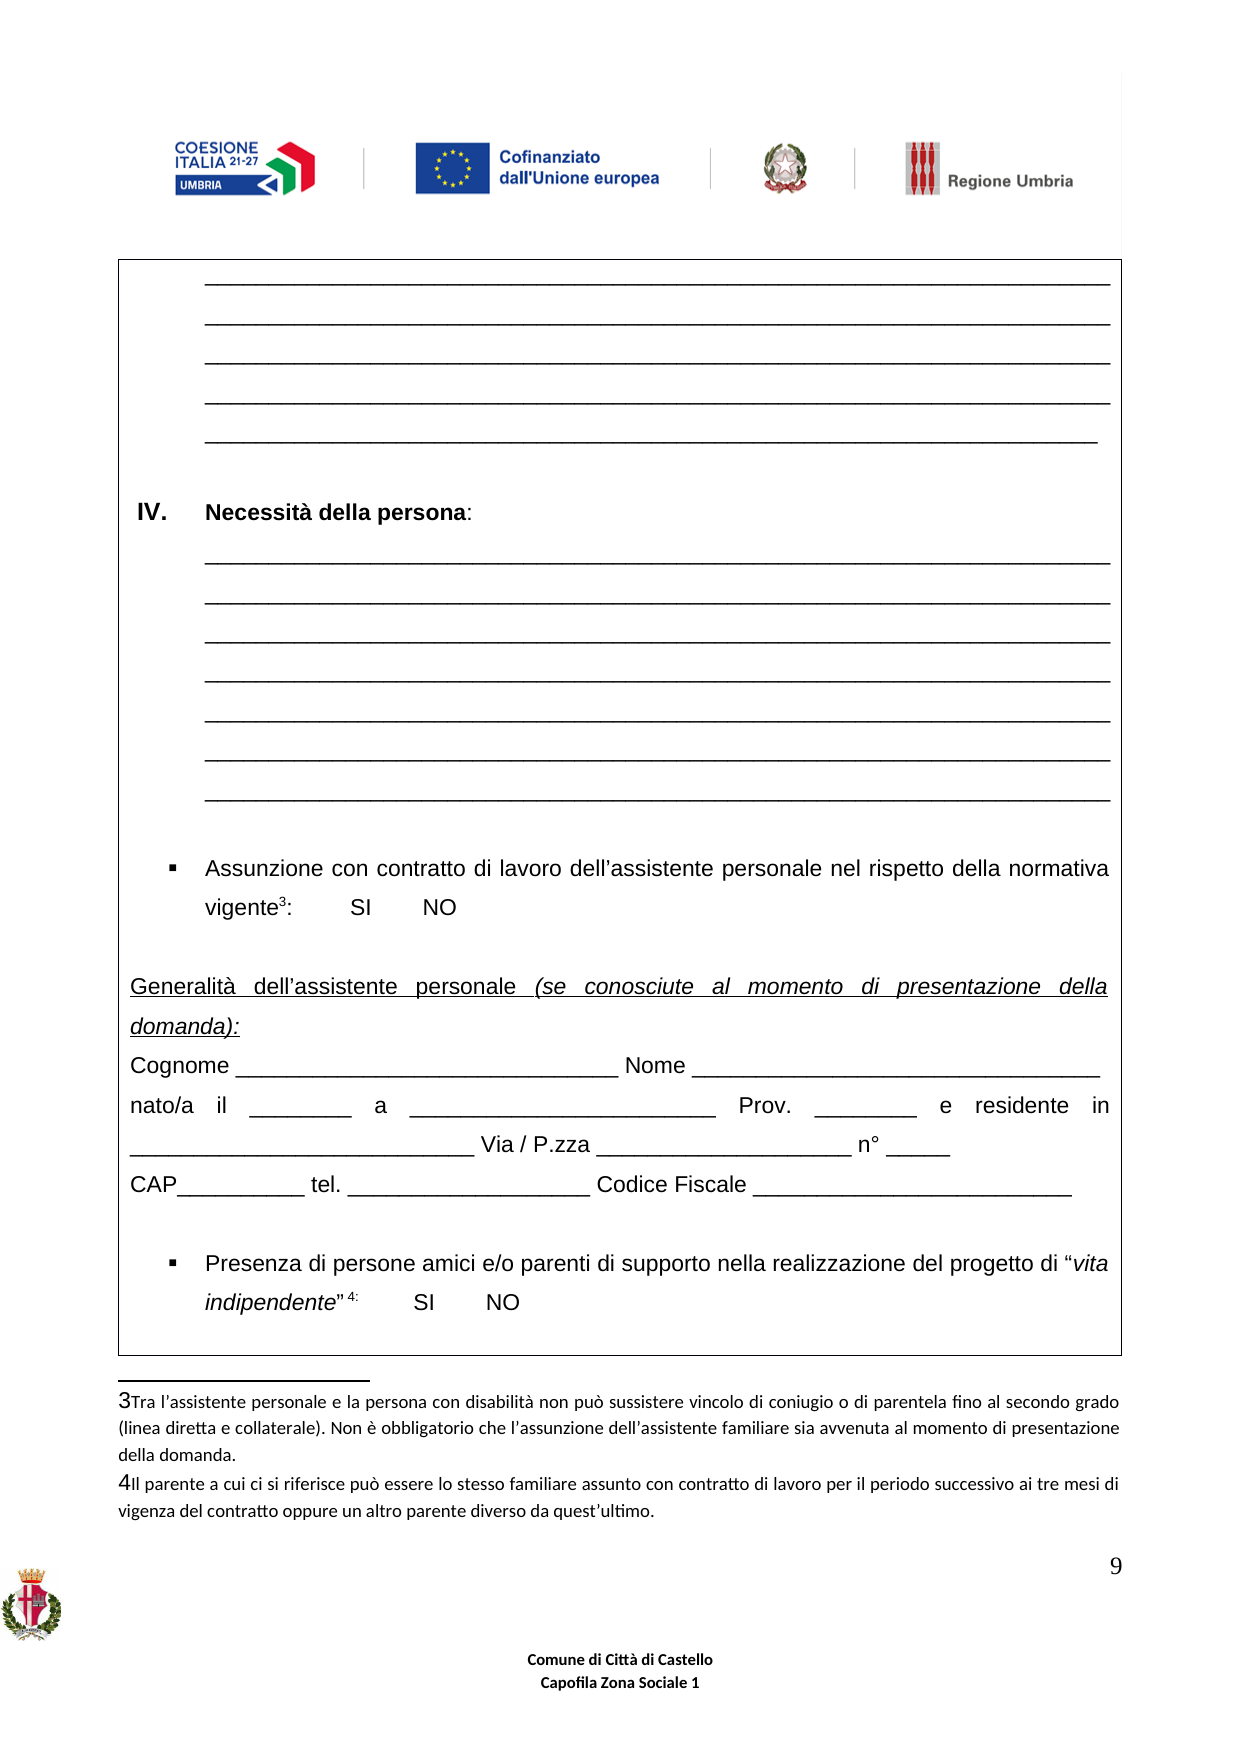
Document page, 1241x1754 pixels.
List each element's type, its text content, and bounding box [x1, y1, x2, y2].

table_header di voler realizzare il seguente progetto personale per la “vita indipendente”: Obiettivi di vita che si intendono perseguire connessi a salute, relazione affettive e di cura, relazioni sociali, autonomia ed autosufficienza personale, formazione, lavoro, mobilità, espressione personale (a titolo esemplificativo ma non esaustivo) e indicazione in mesi della durata del progetto: ________________________________________________________________________________________________________________________________________________________________________________________________________________________________________________________________________________________________________________________________________________________________________________________________________________________________________________________________________________________________________________________________________________________________________________________________________________________________ Condizione attuale: Ricovero presso una struttura residenziale al momento della presentazione della domanda: SI NO Svolgimento di uno stage formativo/lavorativo al fine di concludere il proprio percorso scolastico (solo per persone di età inferiore ai 18 anni, ma comunque superiore a 16, al momento di presentazione della domanda): SI NO Esistenza di un progetto di “vita indipendente” in corso (solo per i richiedenti di età superiore a 64 anni al momento di presentazione della domanda): SI NO Svolgimento di un lavoro SI NO Se SI, quale _________________________________________ Specificare tipologia contratto ____________________________ Frequenza di un corso di studio SI NO Se SI, quale _________________________________________ Presso _____________________________________________ Possesso di patente di guida SI NO Rilasciata da ________________ data di scadenza _______________; Se NO, indicare il mezzo con il abitualmente si sposta ___________________________ ______________________________________________________________________ Beneficio di servizi /interventi sociali, socio-sanitari, sanitari SI NO Se SI, specificare di quali interventi o prestazioni si beneficia (es. assistenza domiciliare, contributi economici, trasporto sociale, centro diurno) modalità e tempi (es. ore settimanali di assistenza domiciliare) __________________________________________________ ______________________________________________________________________ Presenza di un assistente personale, già contrattualizzato al momento di presentazione della domanda, per lo svolgimento di attività diverse da quelle indicate nel progetto per la “vita indipendente” SI NO Se SI, per un totale di € ______________ mensili. Obiettivi di prevista evoluzione del progetto connessi a salute, relazione affettive e di cura, relazioni sociali, autonomia ed autosufficienza personale, formazione, lavoro, mobilità, espressione personale (a titolo esemplificativo ma non esaustivo): _______________________________________________________________________________________________________________________________________________________________________________________________________________________________________________________________________________________________________________________________________________________________________________________________________________________________________________________________________________________________________________________________________________________________________________________ Necessità della persona: _________________________________________________________________________________________________________________________________________________________________________________________________________________________________________________________________________________________________________________________________________________________________________________________________________________________________________________________________________________________________________________ Assunzione con contratto di lavoro dell’assistente personale nel rispetto della normativa vigente: SI NO Generalità dell’assistente personale (se conosciute al momento di presentazione della domanda): Cognome ______________________________ Nome ________________________________ nato/a il ________ a ________________________ Prov. ________ e residente in ___________________________ Via / P.zza ____________________ n° _____ CAP__________ tel. ___________________ Codice Fiscale _________________________ Presenza di persone amici e/o parenti di supporto nella realizzazione del progetto di “vita indipendente” : SI NO Generalità dell’amico/parente (se conosciute al momento di presentazione della domanda): Cognome ______________________________ Nome _________________________________ nato/a il _________ a ____________________ Prov.________ e residente in _________________________ Via / P.zza ______________________ n° _______ CAP_____________ tel. ___________________ Codice Fiscale _________________________ Descrizione delle attività per le quali si prevede il supporto dell’assistente personale e/o del familiare, dell’amico o di altro parente (specificare a parte le attività previste per l’assistente personale e la loro eventuale evoluzione durante il periodo di durata del progetto): attività di mobilità personale: _______________________________________________ ______________________________________________________________________ attività di cura della persona: _______________________________________________ ______________________________________________________________________ attività lavorative: ________________________________________________________ ______________________________________________________________________ attività scolastiche, universitarie e formative: __________________________________ _____________________________________________________________________ attività per il tempo libero e l’inclusione sociale: ________________________________ ______________________________________________________________________ attività di comunicazione: _________________________________________________ ______________________________________________________________________ Altro, specificare: ________________________________________________________ ______________________________________________________________________ Abitazione presso la quale si intende realizzare il proprio progetto per la “vita indipendente”: Stato __________ Città ______________________ Via/P.zza ____________________ vani n. ______ Breve descrizione ___________________________________________ ______________________________________________________________________ Di proprietà (o con mutuo) In uso gratuito Usufrutto In affitto con contratto canone previsto nel contratto € ________________ Altro, specificare ________________________________________________ Presenza servizi igienici adeguati SI NO Presenza di una superficie adeguata al numero di persone conviventi SI NO Presenza di barriere SI NO Se SI, specificare: Esterne __________________________________________________________ Interne __________________________________________________________ Presenza di un adeguato servizio pubblico di trasporto SI NO Se NO, specificare quali sono le principali problematiche ___________________ _________________________________________________________________ Ausili tecnologici all’autonomia personale (specificare) __________________________ _______________________________________________________________________ Costi previsti, con riferimento alle tipologie ammissibili: Assistente personale: Stipendio € ______________________ Contributi € ______________________ Totale busta paga mensile (durata in mesi del rapporto di lavoro): € _____________ Costo totale (totale buste paga per durata in mesi): € _____________ Canone di locazione di unità immobiliare (totale): € ______________ Ausili tecnologici all’autonomia personale (totale): € ______________ Totale FSE+: € _______________ Altri costi totale (specificare): € __________________________ [119, 260, 1121, 1355]
picture [118, 73, 1122, 259]
